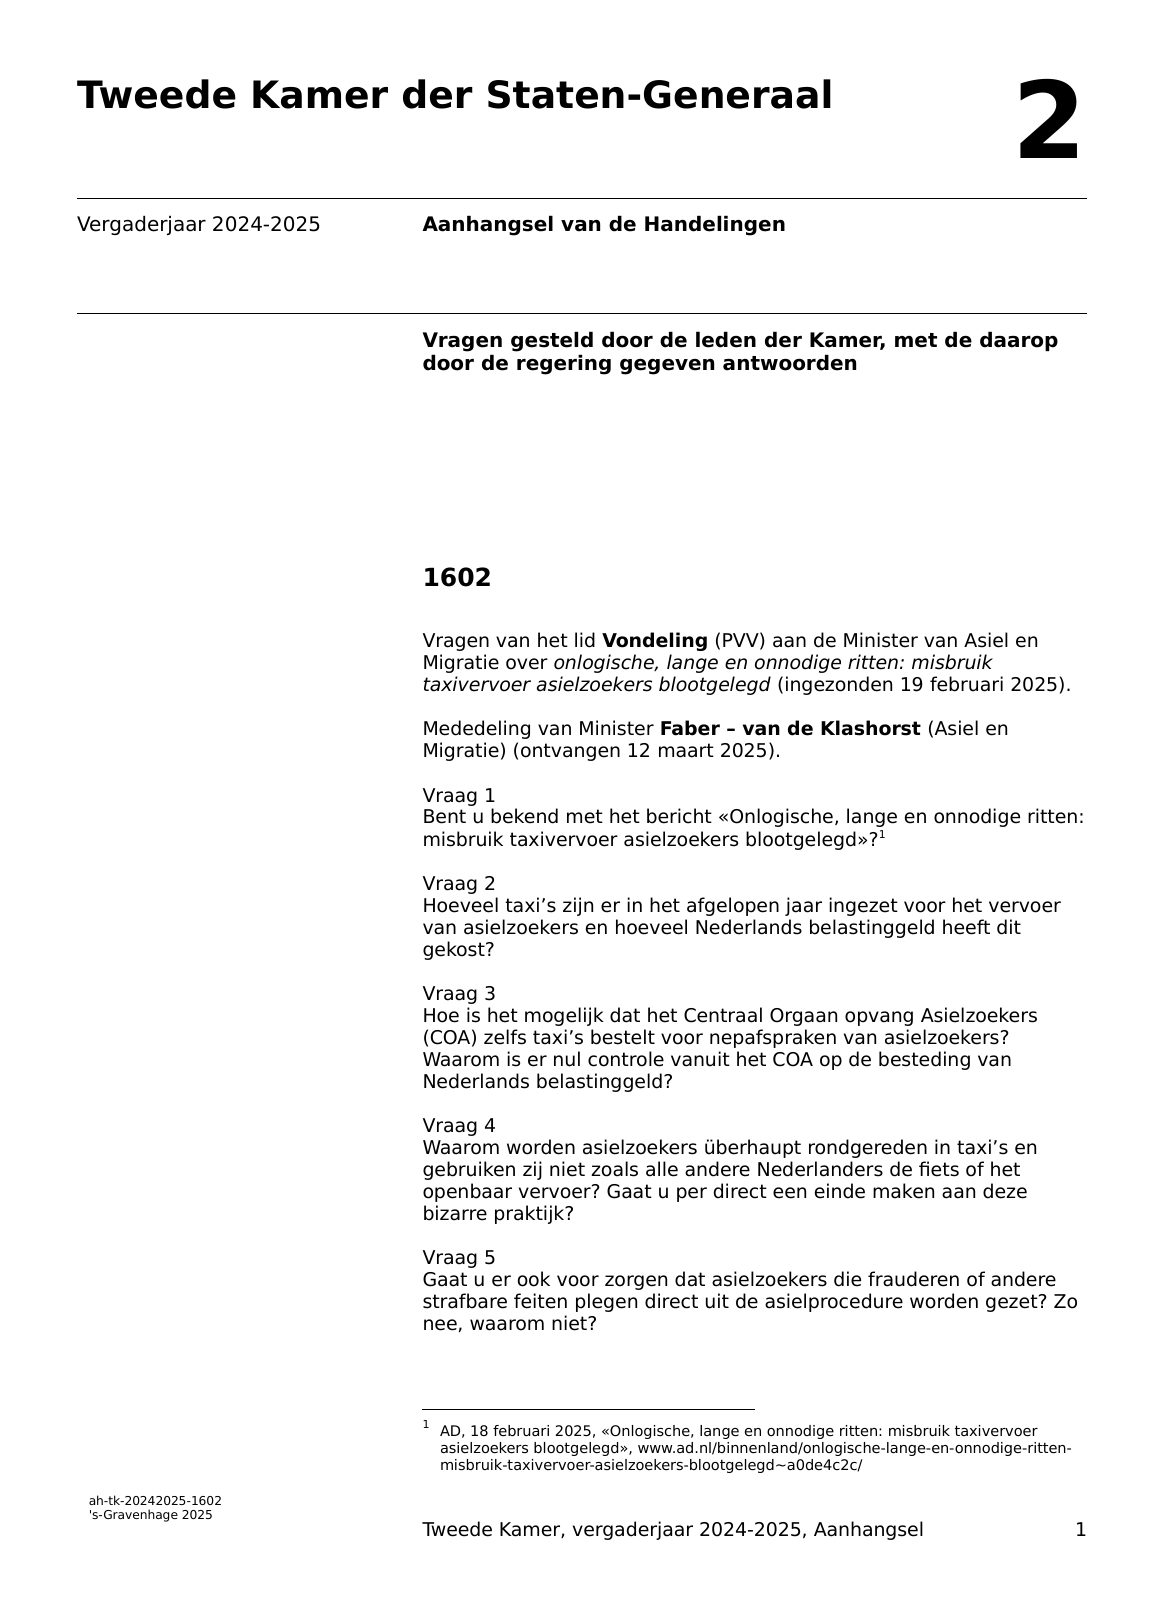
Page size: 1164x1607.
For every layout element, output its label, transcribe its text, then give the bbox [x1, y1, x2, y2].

table_cell Vergaderjaar 2024-2025 [77, 199, 422, 313]
text Vraag 4 [422, 1115, 1087, 1137]
table_cell Vragen gesteld door de leden der Kamer, met de daarop door de regering gegeven antwoorden [422, 314, 1087, 375]
text Vraag 5 [422, 1247, 1087, 1269]
text Waarom worden asielzoekers überhaupt rondgereden in taxi’s en gebruiken zij niet zoals alle andere Nederlanders de fiets of het openbaar vervoer? Gaat u per direct een einde maken aan deze bizarre praktijk? [422, 1137, 1087, 1225]
text Vraag 2 [422, 873, 1087, 894]
text AD, 18 februari 2025, «Onlogische, lange en onnodige ritten: misbruik taxivervoer asielzoekers blootgelegd», www.ad.nl/binnenland/onlogische-lange-en-onnodige-ritten-misbruik-taxivervoer-asielzoekers-blootgelegd~a0de4c2c/ [422, 1418, 1087, 1474]
text 's-Gravenhage 2025 [88, 1508, 323, 1522]
table_cell Aanhangsel van de Handelingen [422, 199, 1087, 313]
text Vraag 3 [422, 983, 1087, 1005]
table_header Tweede Kamer der Staten-Generaal [77, 59, 886, 198]
text Hoe is het mogelijk dat het Centraal Orgaan opvang Asielzoekers (COA) zelfs taxi’s bestelt voor nepafspraken van asielzoekers? Waarom is er nul controle vanuit het COA op de besteding van Nederlands belastinggeld? [422, 1005, 1087, 1093]
text ah-tk-20242025-1602 [88, 1494, 323, 1508]
text Hoeveel taxi’s zijn er in het afgelopen jaar ingezet voor het vervoer van asielzoekers en hoeveel Nederlands belastinggeld heeft dit gekost? [422, 894, 1087, 961]
text Mededeling van Minister Faber – van de Klashorst (Asiel en Migratie) (ontvangen 12 maart 2025). [422, 718, 1087, 762]
table_header 2 [886, 59, 1087, 198]
text Bent u bekend met het bericht «Onlogische, lange en onnodige ritten: misbruik taxivervoer asielzoekers blootgelegd»? [422, 806, 1087, 850]
text Vragen van het lid Vondeling (PVV) aan de Minister van Asiel en Migratie over onlogische, lange en onnodige ritten: misbruik taxivervoer asielzoekers blootgelegd (ingezonden 19 februari 2025). [422, 630, 1087, 696]
text Vraag 1 [422, 784, 1087, 806]
text 1602 [422, 563, 1087, 592]
text Gaat u er ook voor zorgen dat asielzoekers die frauderen of andere strafbare feiten plegen direct uit de asielprocedure worden gezet? Zo nee, waarom niet? [422, 1269, 1087, 1335]
table_cell [77, 314, 422, 375]
